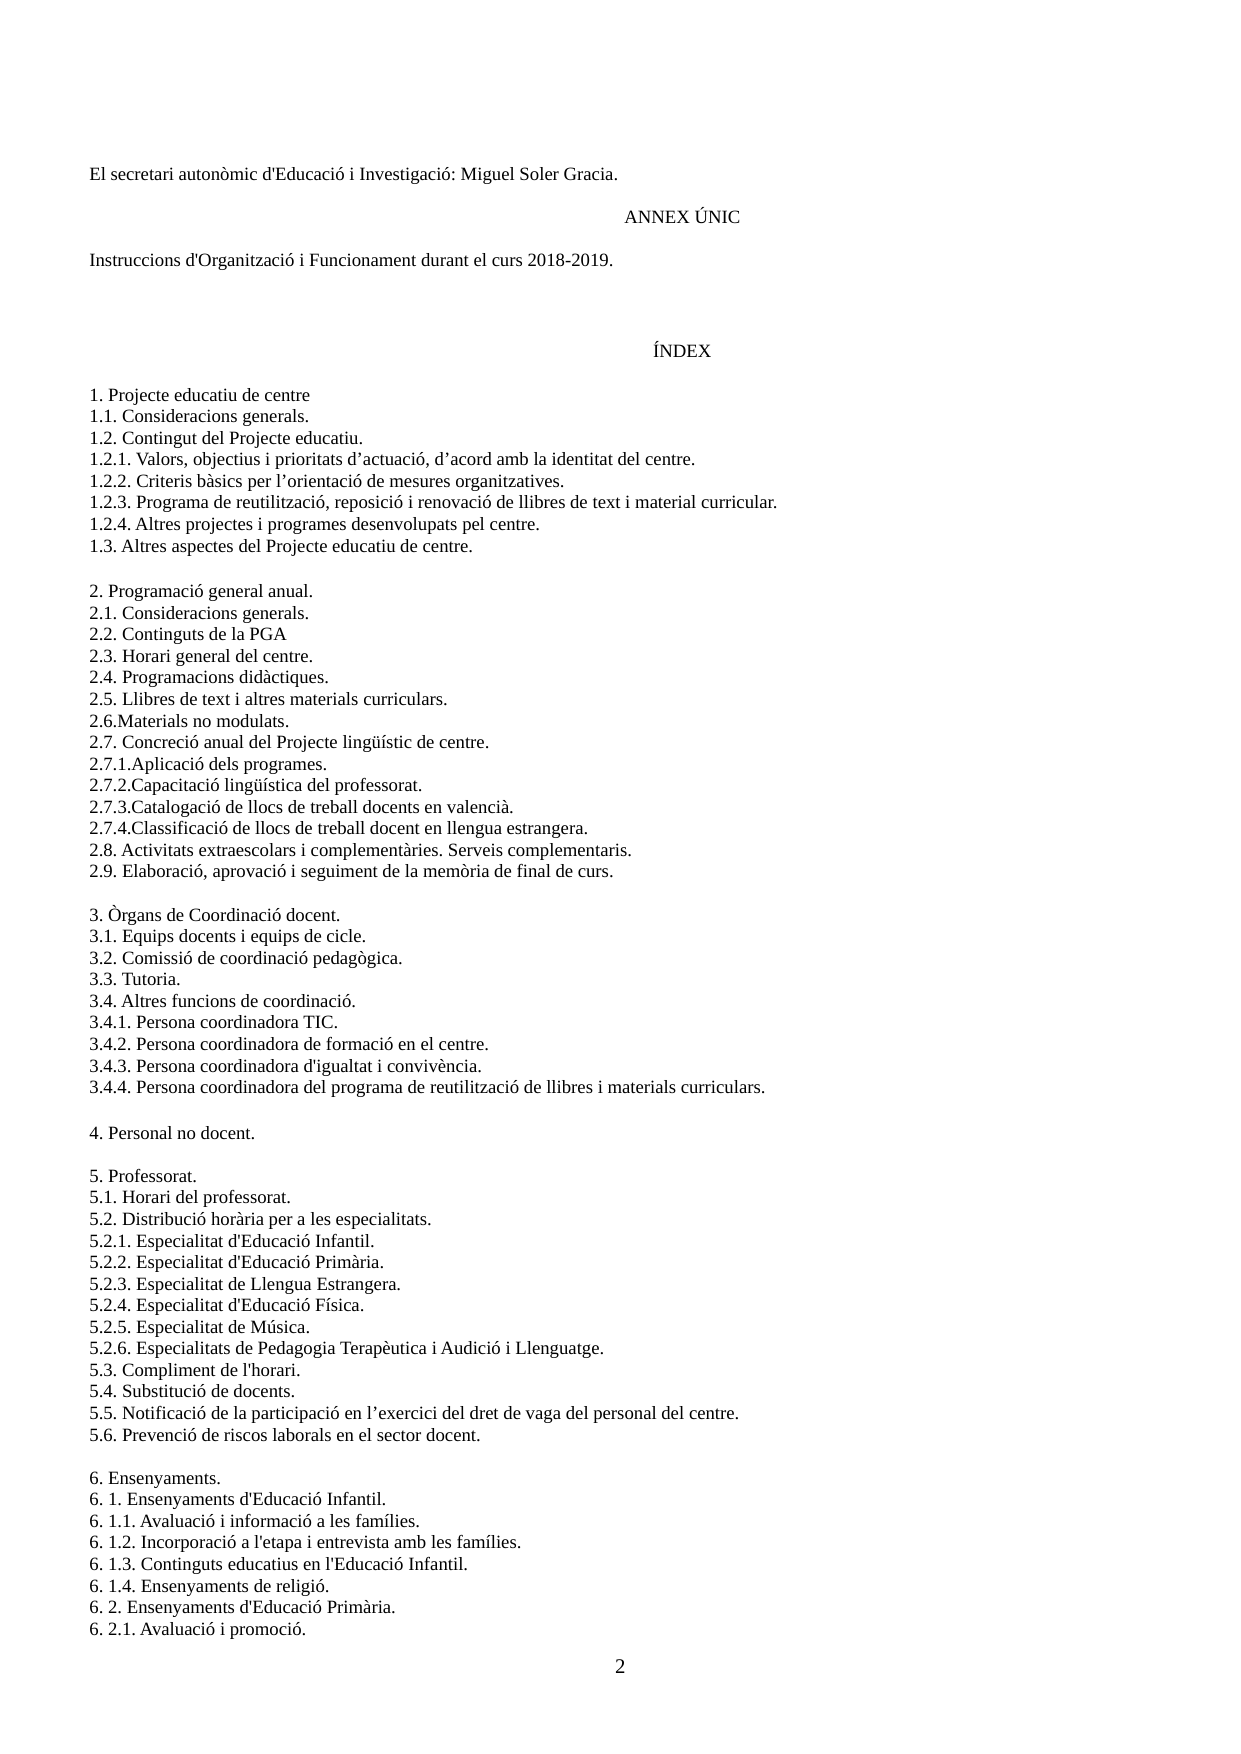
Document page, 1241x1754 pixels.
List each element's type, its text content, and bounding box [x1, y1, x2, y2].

table_cell ÍNDEX [89, 319, 1200, 383]
table_cell El secretari autonòmic d'Educació i Investigació: Miguel Soler Gracia. [89, 163, 1200, 184]
table_cell ANNEX ÚNIC Instruccions d'Organització i Funcionament durant el curs 2018-2019. [89, 185, 1200, 319]
table_cell 2. Programació general anual. 2.1. Consideracions generals. 2.2. Continguts de la PGA 2.3. Horari general del centre. 2.4. Programacions didàctiques. 2.5. Llibres de text i altres materials curriculars. 2.6.Materials no modulats. 2.7. Concreció anual del Projecte lingüístic de centre. 2.7.1.Aplicació dels programes. 2.7.2.Capacitació lingüística del professorat. 2.7.3.Catalogació de llocs de treball docents en valencià. 2.7.4.Classificació de llocs de treball docent en llengua estrangera. 2.8. Activitats extraescolars i complementàries. Serveis complementaris. 2.9. Elaboració, aprovació i seguiment de la memòria de final de curs. 3. Òrgans de Coordinació docent. 3.1. Equips docents i equips de cicle. 3.2. Comissió de coordinació pedagògica. 3.3. Tutoria. 3.4. Altres funcions de coordinació. 3.4.1. Persona coordinadora TIC. 3.4.2. Persona coordinadora de formació en el centre. 3.4.3. Persona coordinadora d'igualtat i convivència. 3.4.4. Persona coordinadora del programa de reutilització de llibres i materials curriculars. 4. Personal no docent. 5. Professorat. 5.1. Horari del professorat. 5.2. Distribució horària per a les especialitats. 5.2.1. Especialitat d'Educació Infantil. 5.2.2. Especialitat d'Educació Primària. 5.2.3. Especialitat de Llengua Estrangera. 5.2.4. Especialitat d'Educació Física. 5.2.5. Especialitat de Música. 5.2.6. Especialitats de Pedagogia Terapèutica i Audició i Llenguatge. 5.3. Compliment de l'horari. 5.4. Substitució de docents. 5.5. Notificació de la participació en l’exercici del dret de vaga del personal del centre. 5.6. Prevenció de riscos laborals en el sector docent. 6. Ensenyaments. 6. 1. Ensenyaments d'Educació Infantil. 6. 1.1. Avaluació i informació a les famílies. 6. 1.2. Incorporació a l'etapa i entrevista amb les famílies. 6. 1.3. Continguts educatius en l'Educació Infantil. 6. 1.4. Ensenyaments de religió. 6. 2. Ensenyaments d'Educació Primària. 6. 2.1. Avaluació i promoció. [89, 580, 1200, 1639]
table_cell 1. Projecte educatiu de centre 1.1. Consideracions generals. 1.2. Contingut del Projecte educatiu. 1.2.1. Valors, objectius i prioritats d’actuació, d’acord amb la identitat del centre. 1.2.2. Criteris bàsics per l’orientació de mesures organitzatives. 1.2.3. Programa de reutilització, reposició i renovació de llibres de text i material curricular. 1.2.4. Altres projectes i programes desenvolupats pel centre. 1.3. Altres aspectes del Projecte educatiu de centre. [89, 384, 1200, 580]
